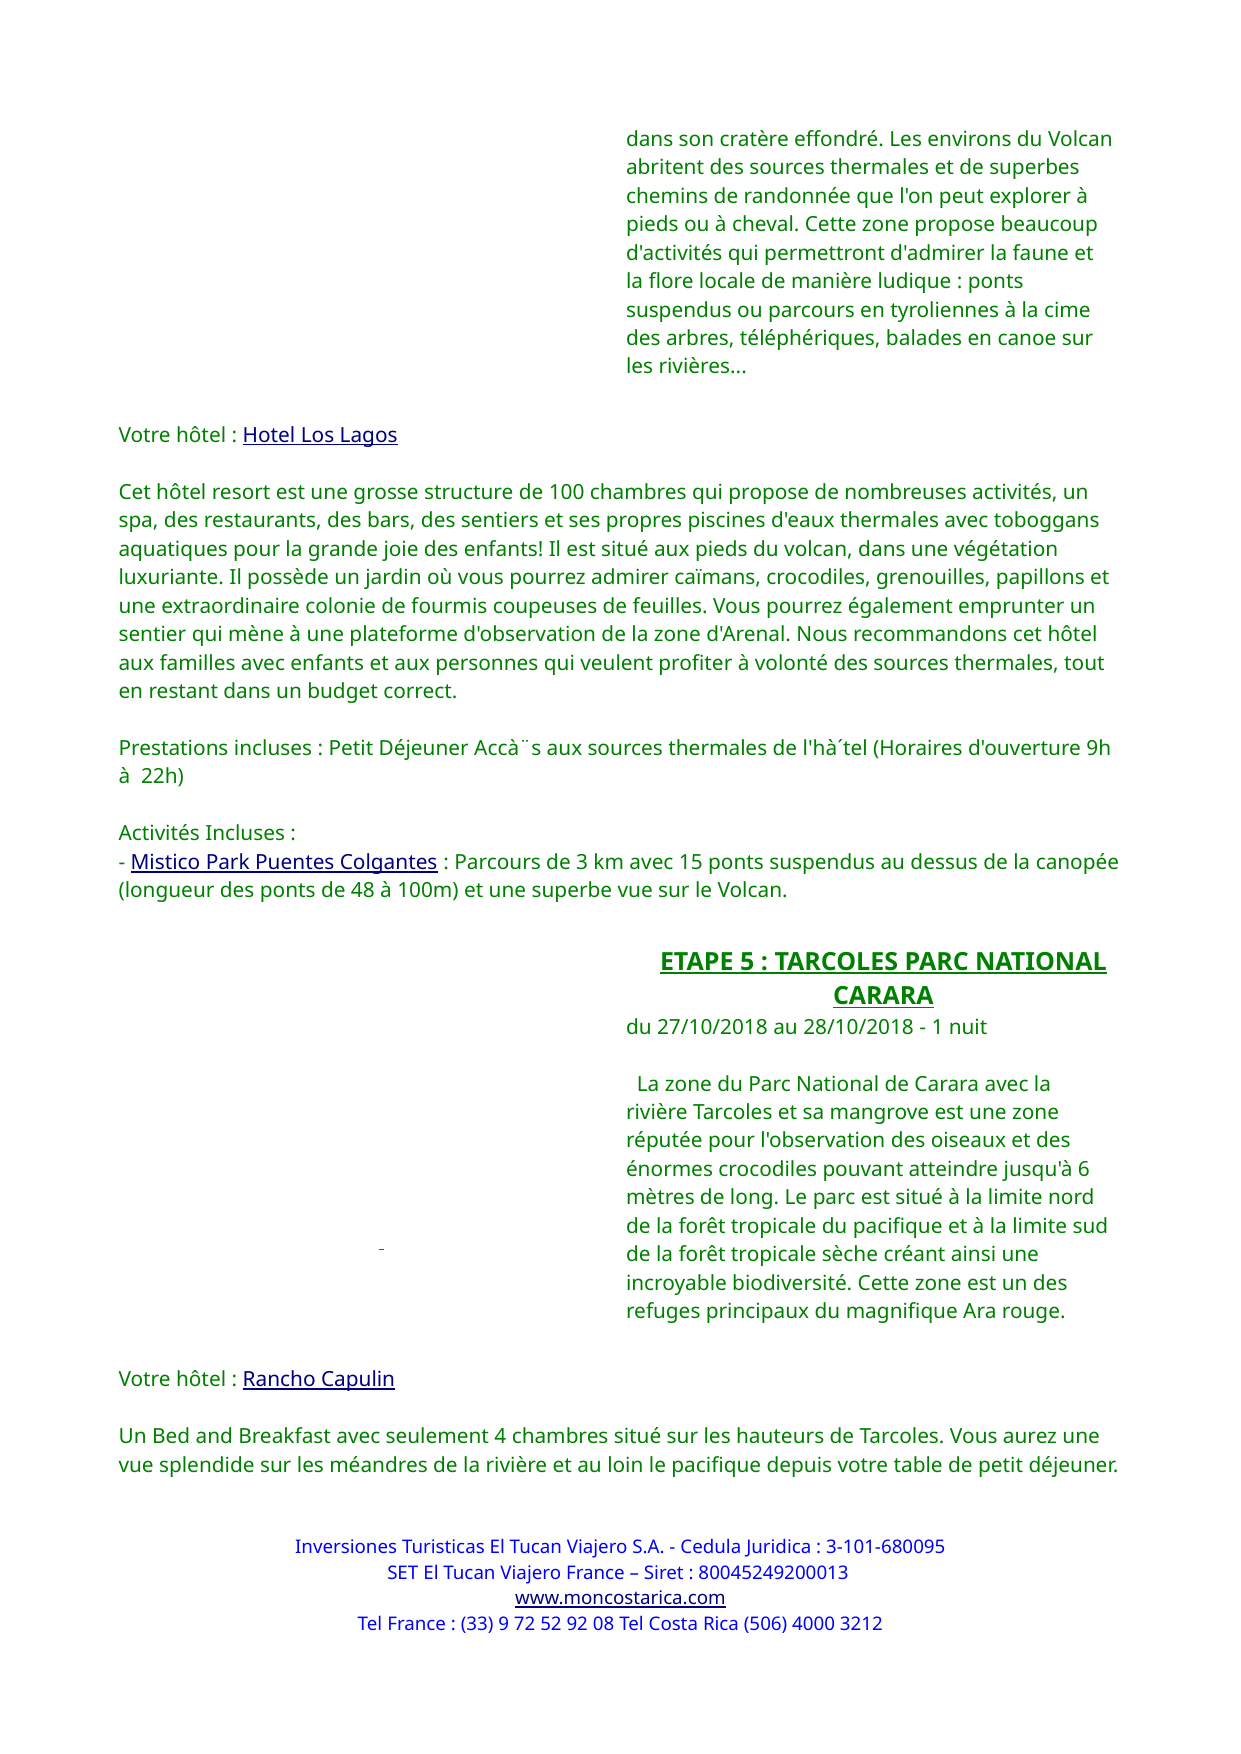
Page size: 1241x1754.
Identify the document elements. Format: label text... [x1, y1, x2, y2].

table_header [118, 118, 620, 386]
table_header dans son cratère effondré. Les environs du Volcan abritent des sources thermales et de superbes chemins de randonnée que l'on peut explorer à pieds ou à cheval. Cette zone propose beaucoup d'activités qui permettront d'admirer la faune et la flore locale de manière ludique : ponts suspendus ou parcours en tyroliennes à la cime des arbres, téléphériques, balades en canoe sur les rivières... [620, 118, 1122, 386]
text Votre hôtel : Rancho Capulin [118, 1364, 1122, 1393]
text Un Bed and Breakfast avec seulement 4 chambres situé sur les hauteurs de Tarcoles. Vous aurez une vue splendide sur les méandres de la rivière et au loin le pacifique depuis votre table de petit déjeuner. [118, 1422, 1122, 1478]
table_header ETAPE 5 : TARCOLES PARC NATIONAL CARARA du 27/10/2018 au 28/10/2018 - 1 nuit La zone du Parc National de Carara avec la rivière Tarcoles et sa mangrove est une zone réputée pour l'observation des oiseaux et des énormes crocodiles pouvant atteindre jusqu'à 6 mètres de long. Le parc est situé à la limite nord de la forêt tropicale du pacifique et à la limite sud de la forêt tropicale sèche créant ainsi une incroyable biodiversité. Cette zone est un des refuges principaux du magnifique Ara rouge. [620, 938, 1122, 1330]
text Activités Incluses : [118, 818, 1122, 847]
text Prestations incluses : Petit Déjeuner Accà¨s aux sources thermales de l'hà´tel (Horaires d'ouverture 9h à 22h) [118, 733, 1122, 790]
text Cet hôtel resort est une grosse structure de 100 chambres qui propose de nombreuses activités, un spa, des restaurants, des bars, des sentiers et ses propres piscines d'eaux thermales avec toboggans aquatiques pour la grande joie des enfants! Il est situé aux pieds du volcan, dans une végétation luxuriante. Il possède un jardin où vous pourrez admirer caïmans, crocodiles, grenouilles, papillons et une extraordinaire colonie de fourmis coupeuses de feuilles. Vous pourrez également emprunter un sentier qui mène à une plateforme d'observation de la zone d'Arenal. Nous recommandons cet hôtel aux familles avec enfants et aux personnes qui veulent profiter à volonté des sources thermales, tout en restant dans un budget correct. [118, 477, 1122, 704]
text - Mistico Park Puentes Colgantes : Parcours de 3 km avec 15 ponts suspendus au dessus de la canopée (longueur des ponts de 48 à 100m) et une superbe vue sur le Volcan. [118, 847, 1122, 904]
text Votre hôtel : Hotel Los Lagos [118, 420, 1122, 448]
table_header [118, 938, 620, 1330]
